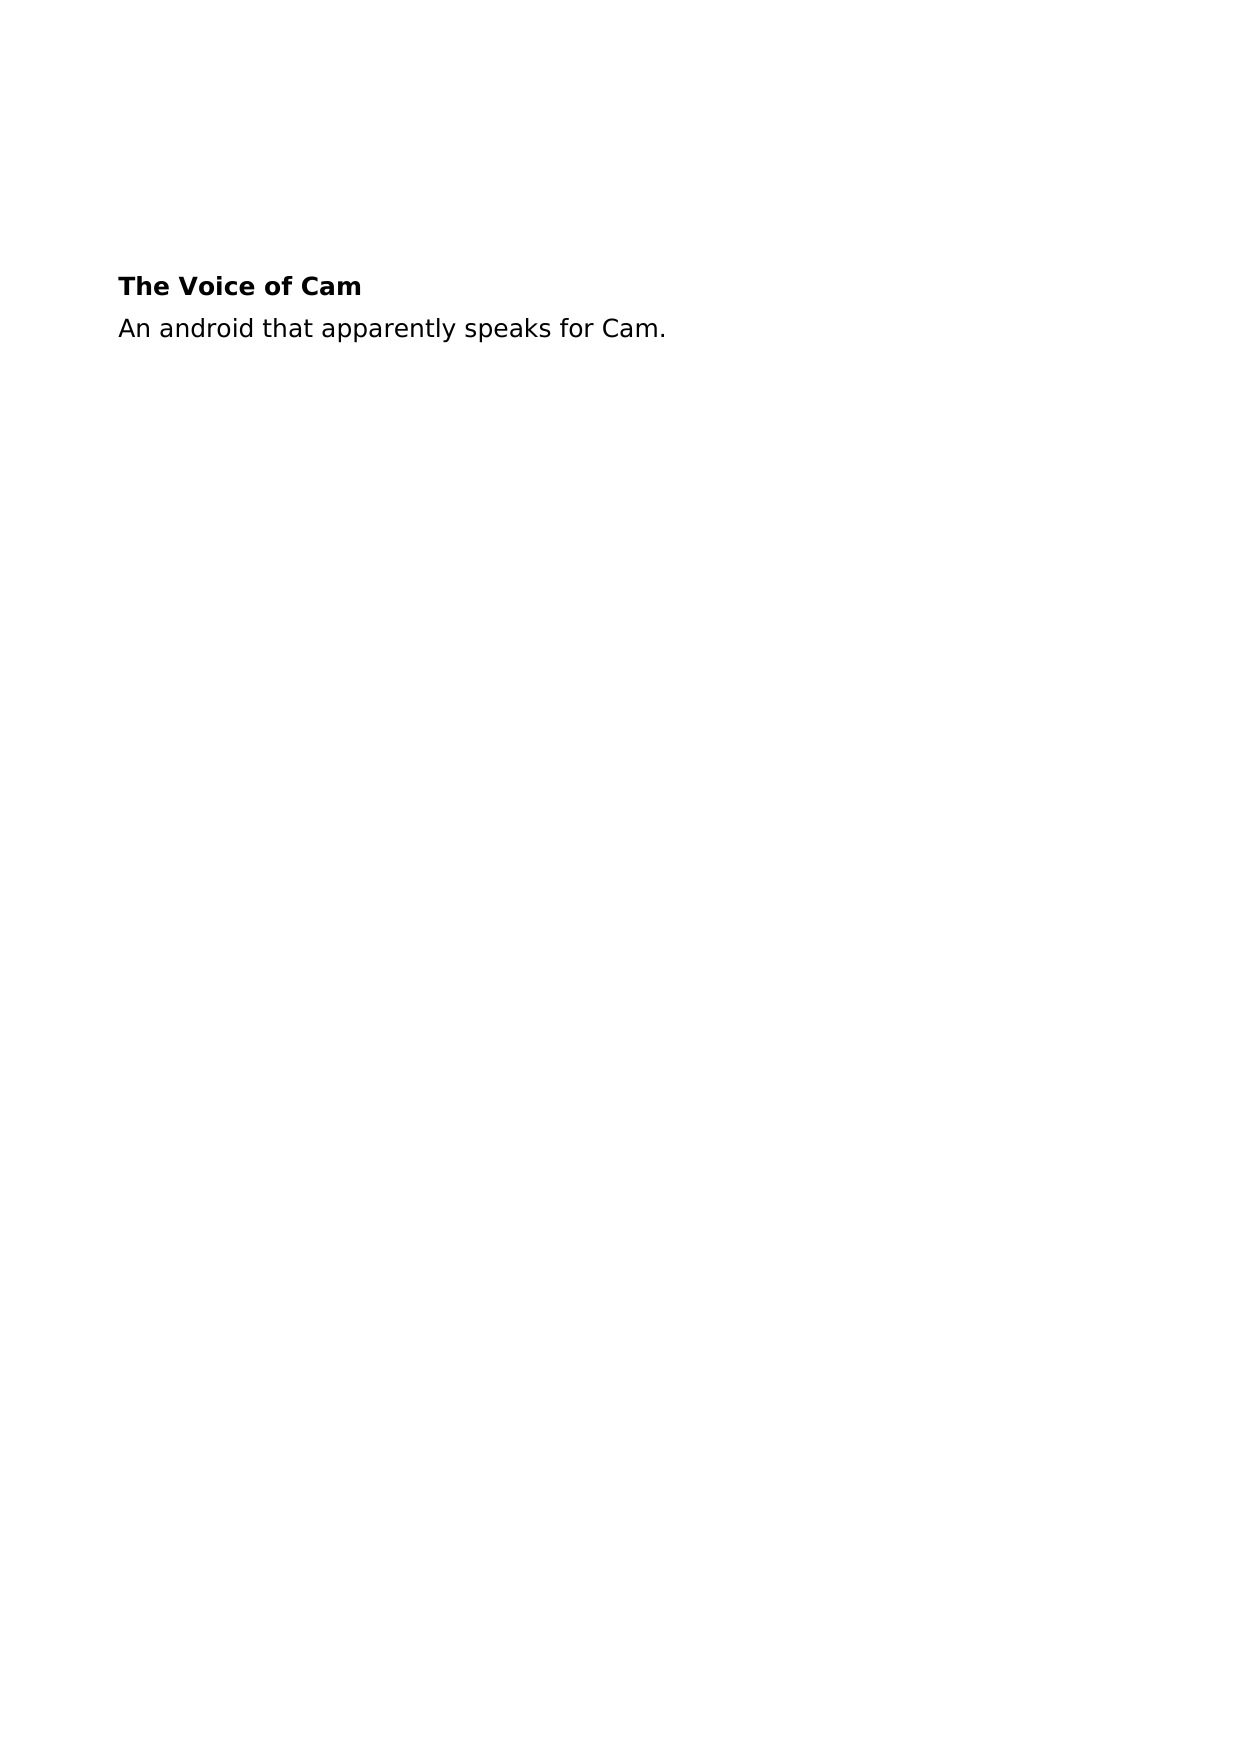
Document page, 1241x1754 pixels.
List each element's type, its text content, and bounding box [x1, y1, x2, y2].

text An android that apparently speaks for Cam. [118, 314, 1122, 343]
subtitle The Voice of Cam [118, 272, 1122, 301]
